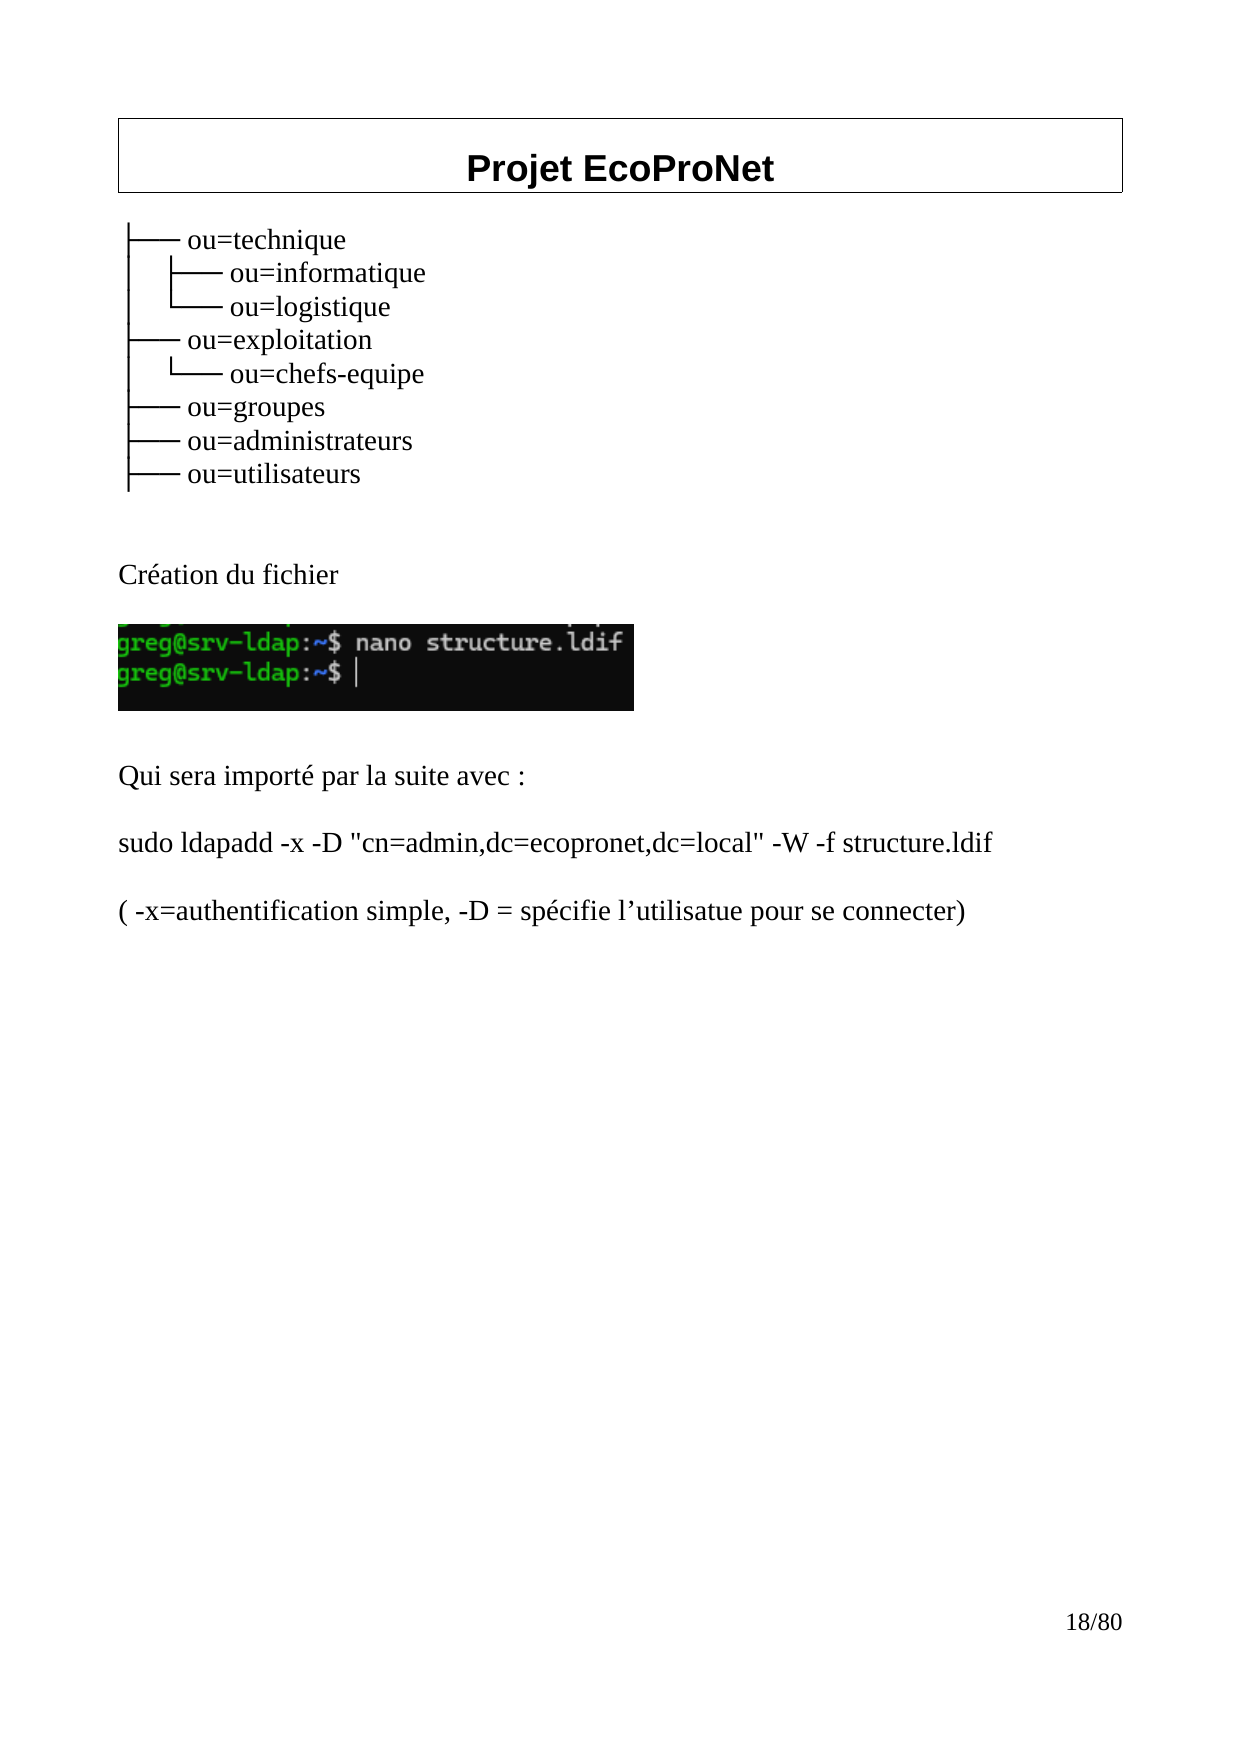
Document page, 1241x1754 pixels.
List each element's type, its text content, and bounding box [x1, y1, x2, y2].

text ├── ou=utilisateurs [129, 457, 1122, 490]
text ├── ou=groupes [129, 389, 1122, 423]
text │ └── ou=logistique [129, 289, 1122, 322]
text sudo ldapadd -x -D "cn=admin,dc=ecopronet,dc=local" -W -f structure.ldif [118, 826, 1122, 859]
text │ ├── ou=informatique [129, 255, 169, 289]
picture [118, 624, 634, 711]
text Création du fichier [118, 557, 1122, 591]
text ├── ou=technique [129, 222, 1122, 255]
text ( -x=authentification simple, -D = spécifie l’utilisatue pour se connecter) [118, 893, 1122, 926]
text │ ├── ou=informatique [171, 255, 1122, 289]
text │ └── ou=chefs-equipe [129, 356, 1122, 389]
text ├── ou=groupes [118, 389, 127, 423]
text ├── ou=exploitation [129, 322, 1122, 356]
text Qui sera importé par la suite avec : [118, 758, 1122, 792]
text ├── ou=administrateurs [129, 423, 1122, 457]
